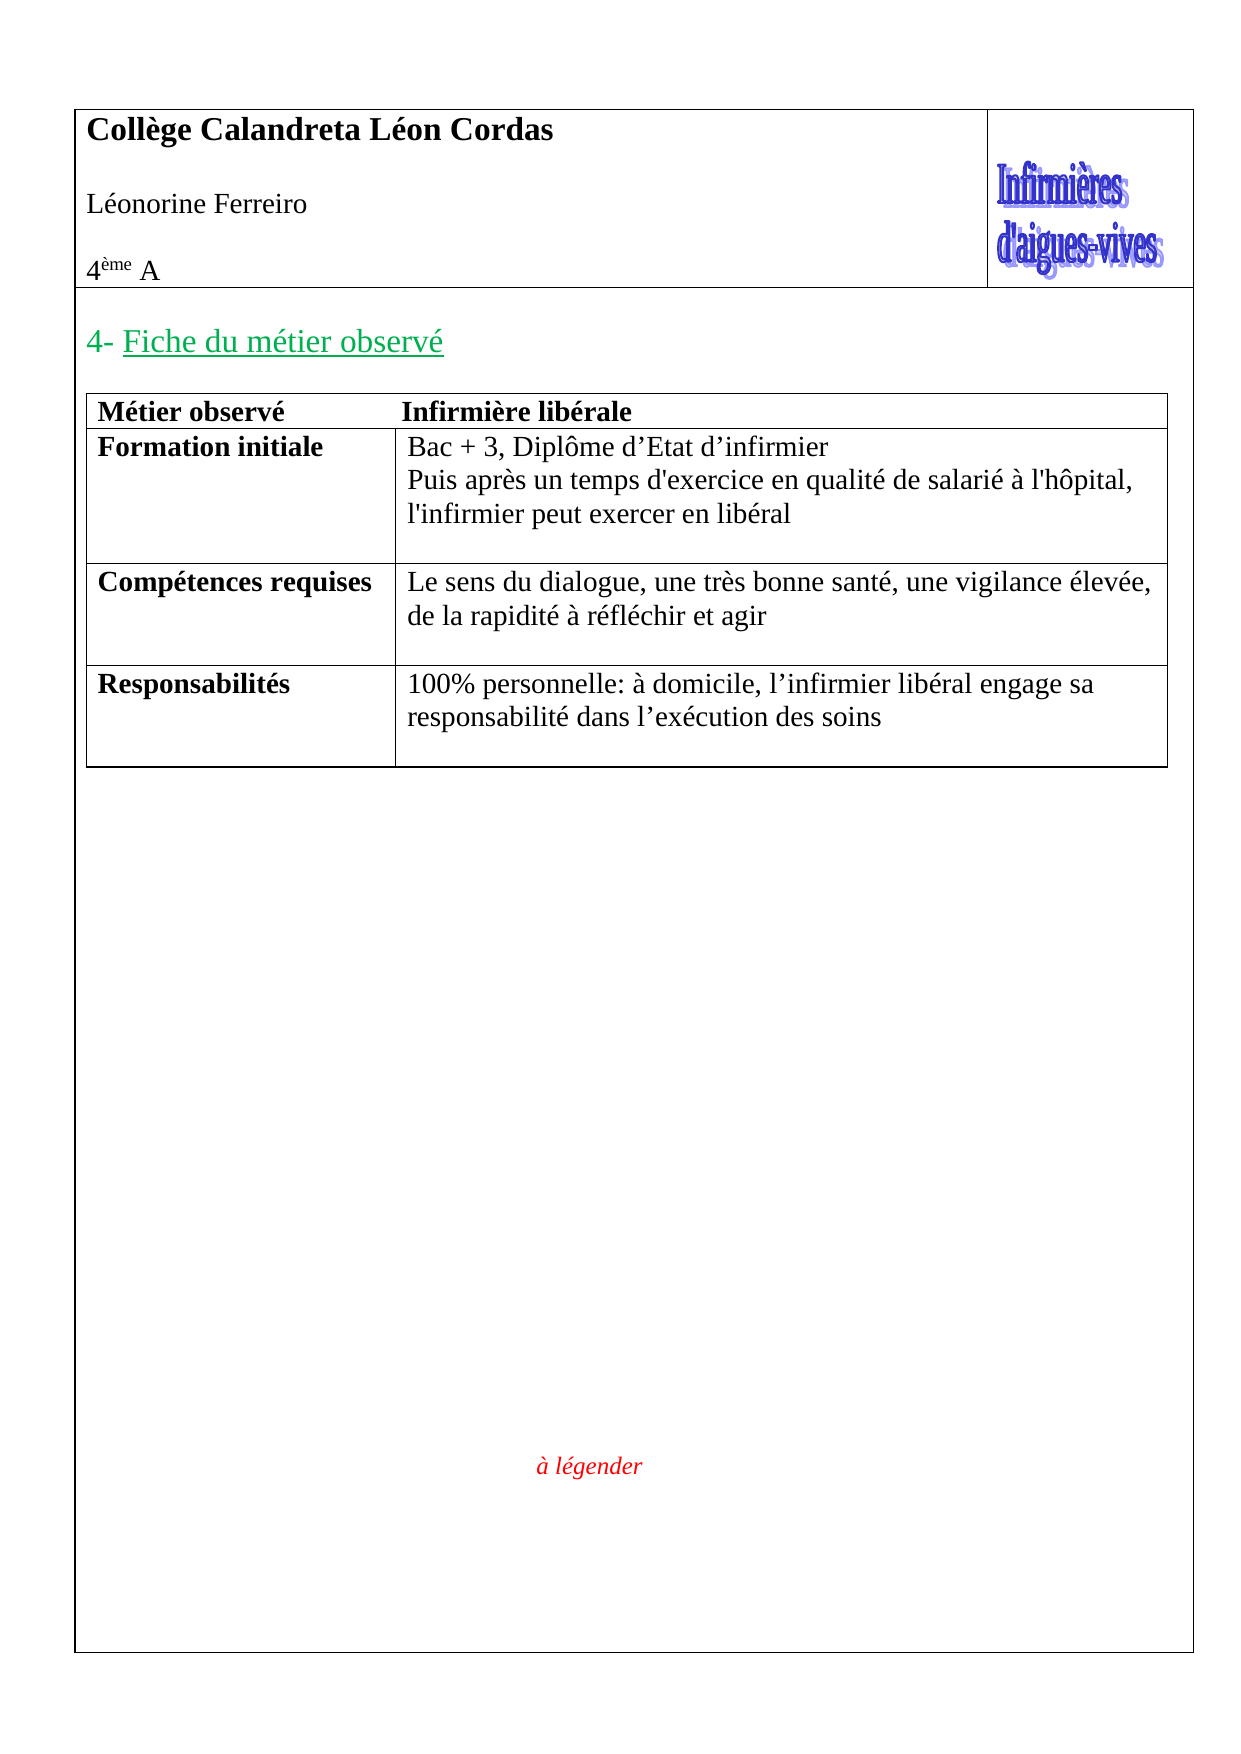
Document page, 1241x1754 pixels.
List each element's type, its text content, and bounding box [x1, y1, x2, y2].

table_cell 100% personnelle: à domicile, l’infirmier libéral engage sa responsabilité dans l’exécution des soins [396, 666, 1167, 766]
table_cell 4- Fiche du métier observé à légender [76, 288, 1193, 1652]
table_header [988, 110, 1193, 287]
table_header Métier observé Infirmière libérale [87, 394, 1167, 428]
table_cell Compétences requises [87, 564, 395, 665]
table_cell Bac + 3, Diplôme d’Etat d’infirmier Puis après un temps d'exercice en qualité de salarié à l'hôpital, l'infirmier peut exercer en libéral [396, 429, 1167, 563]
table_cell Formation initiale [87, 429, 395, 563]
table_header Collège Calandreta Léon Cordas Léonorine Ferreiro 4ème A [76, 110, 987, 287]
table_cell Le sens du dialogue, une très bonne santé, une vigilance élevée, de la rapidité à réfléchir et agir [396, 564, 1167, 665]
table_cell Responsabilités [87, 666, 395, 766]
